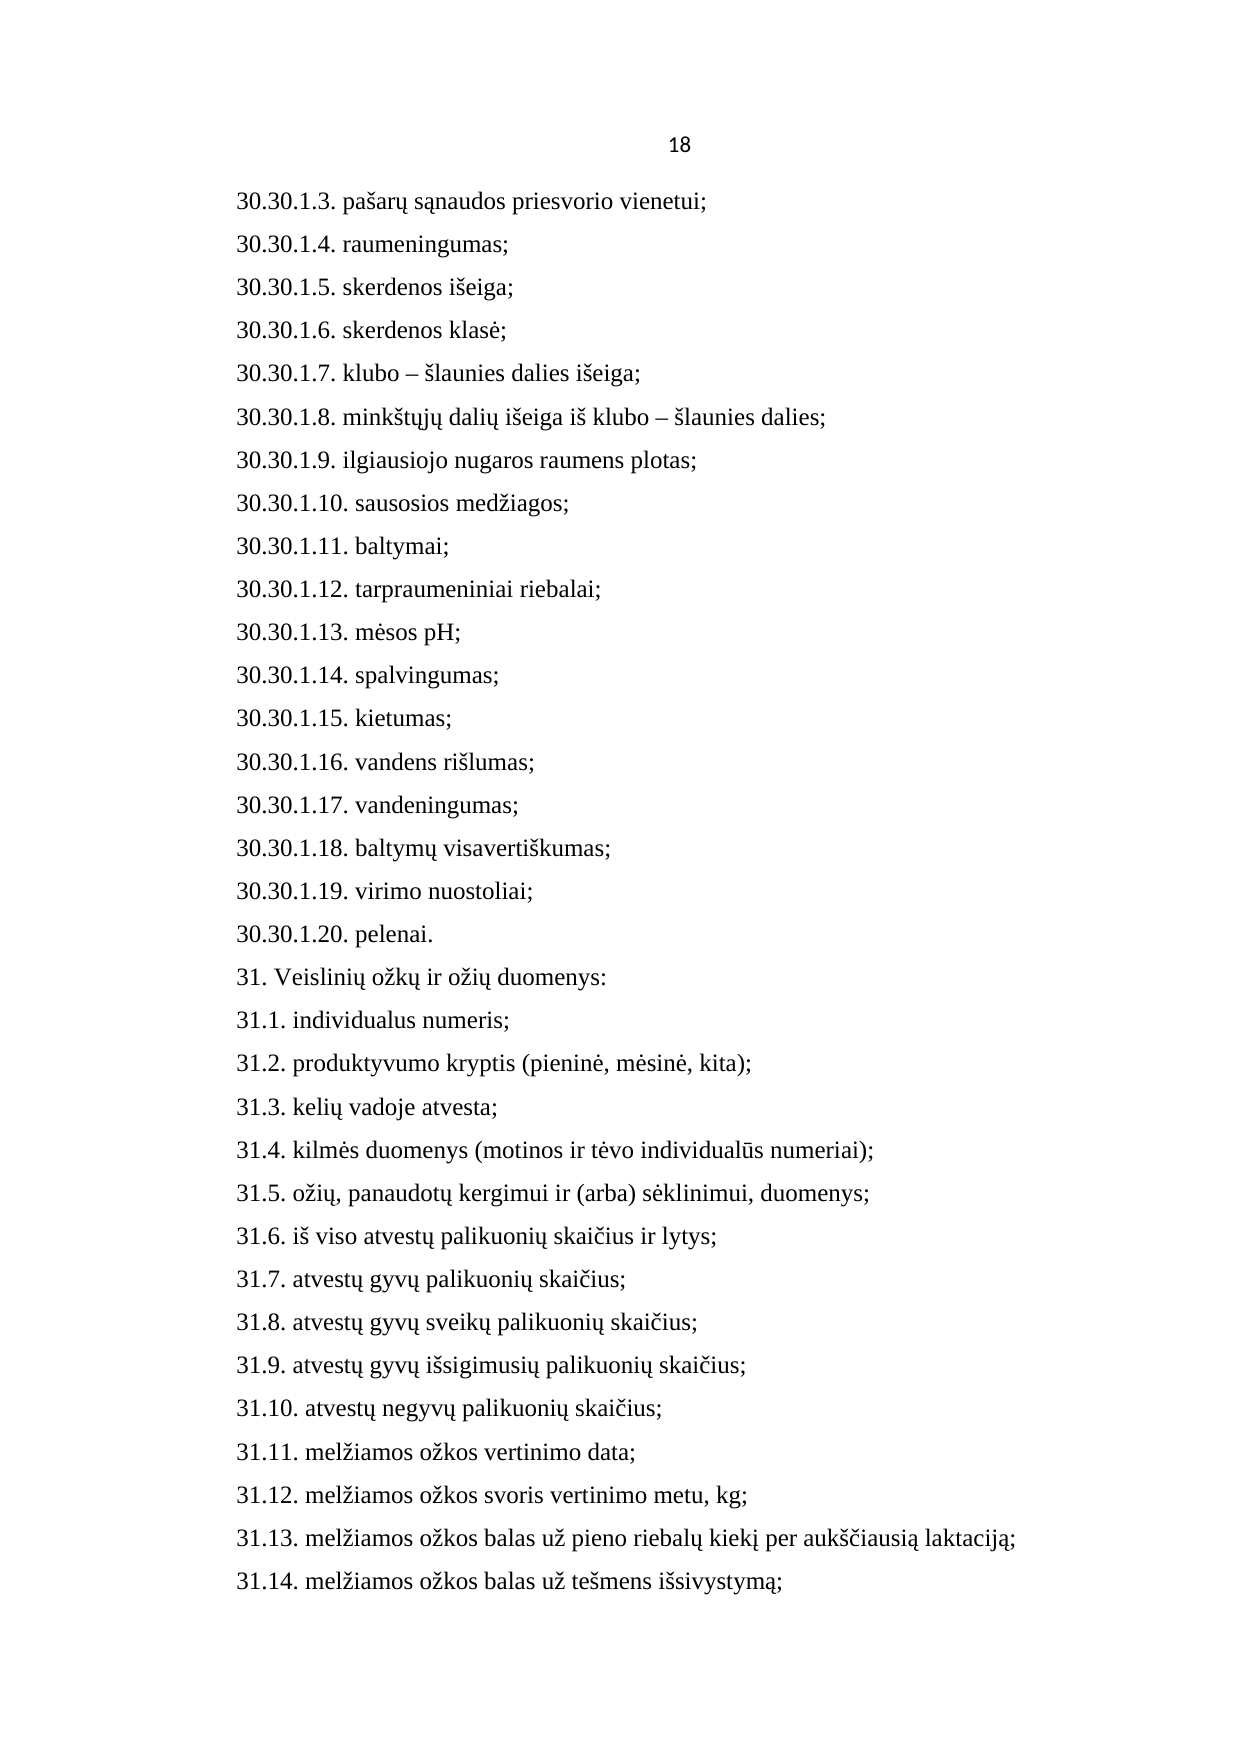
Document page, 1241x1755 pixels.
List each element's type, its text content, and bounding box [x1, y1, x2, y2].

text 30.30.1.12. tarpraumeniniai riebalai; [177, 574, 1181, 603]
text 31.13. melžiamos ožkos balas už pieno riebalų kiekį per aukščiausią laktaciją; [177, 1523, 1181, 1552]
text 30.30.1.11. baltymai; [236, 531, 1181, 560]
text 31.3. kelių vadoje atvesta; [177, 1092, 1181, 1120]
text 31.6. iš viso atvestų palikuonių skaičius ir lytys; [177, 1221, 1181, 1250]
text 30.30.1.8. minkštųjų dalių išeiga iš klubo – šlaunies dalies; [236, 402, 1181, 430]
text 31.14. melžiamos ožkos balas už tešmens išsivystymą; [177, 1566, 1181, 1595]
text 31.5. ožių, panaudotų kergimui ir (arba) sėklinimui, duomenys; [177, 1178, 1181, 1207]
text 30.30.1.20. pelenai. [177, 919, 1181, 948]
text 30.30.1.15. kietumas; [236, 703, 1181, 732]
text 31.12. melžiamos ožkos svoris vertinimo metu, kg; [177, 1480, 1181, 1508]
text 30.30.1.17. vandeningumas; [236, 790, 1181, 818]
text 30.30.1.5. skerdenos išeiga; [236, 272, 1181, 301]
text 31.4. kilmės duomenys (motinos ir tėvo individualūs numeriai); [177, 1135, 1181, 1163]
text 30.30.1.14. spalvingumas; [236, 660, 1181, 689]
text 30.30.1.3. pašarų sąnaudos priesvorio vienetui; [236, 186, 1181, 215]
text 30.30.1.19. virimo nuostoliai; [177, 876, 1181, 905]
text 30.30.1.16. vandens rišlumas; [236, 747, 1181, 775]
text 30.30.1.4. raumeningumas; [236, 229, 1181, 258]
text 31.7. atvestų gyvų palikuonių skaičius; [177, 1264, 1181, 1293]
text 31.11. melžiamos ožkos vertinimo data; [177, 1437, 1181, 1465]
text 31.1. individualus numeris; [177, 1005, 1181, 1034]
text 31.10. atvestų negyvų palikuonių skaičius; [177, 1393, 1181, 1422]
text 31. Veislinių ožkų ir ožių duomenys: [177, 962, 1181, 991]
text 30.30.1.18. baltymų visavertiškumas; [236, 833, 1181, 862]
text 30.30.1.10. sausosios medžiagos; [236, 488, 1181, 517]
text 31.2. produktyvumo kryptis (pieninė, mėsinė, kita); [177, 1048, 1181, 1077]
text 30.30.1.9. ilgiausiojo nugaros raumens plotas; [236, 445, 1181, 473]
text 30.30.1.13. mėsos pH; [236, 617, 1181, 646]
text 30.30.1.6. skerdenos klasė; [236, 315, 1181, 344]
text 30.30.1.7. klubo – šlaunies dalies išeiga; [236, 358, 1181, 387]
text 31.8. atvestų gyvų sveikų palikuonių skaičius; [177, 1307, 1181, 1336]
text 31.9. atvestų gyvų išsigimusių palikuonių skaičius; [177, 1350, 1181, 1379]
